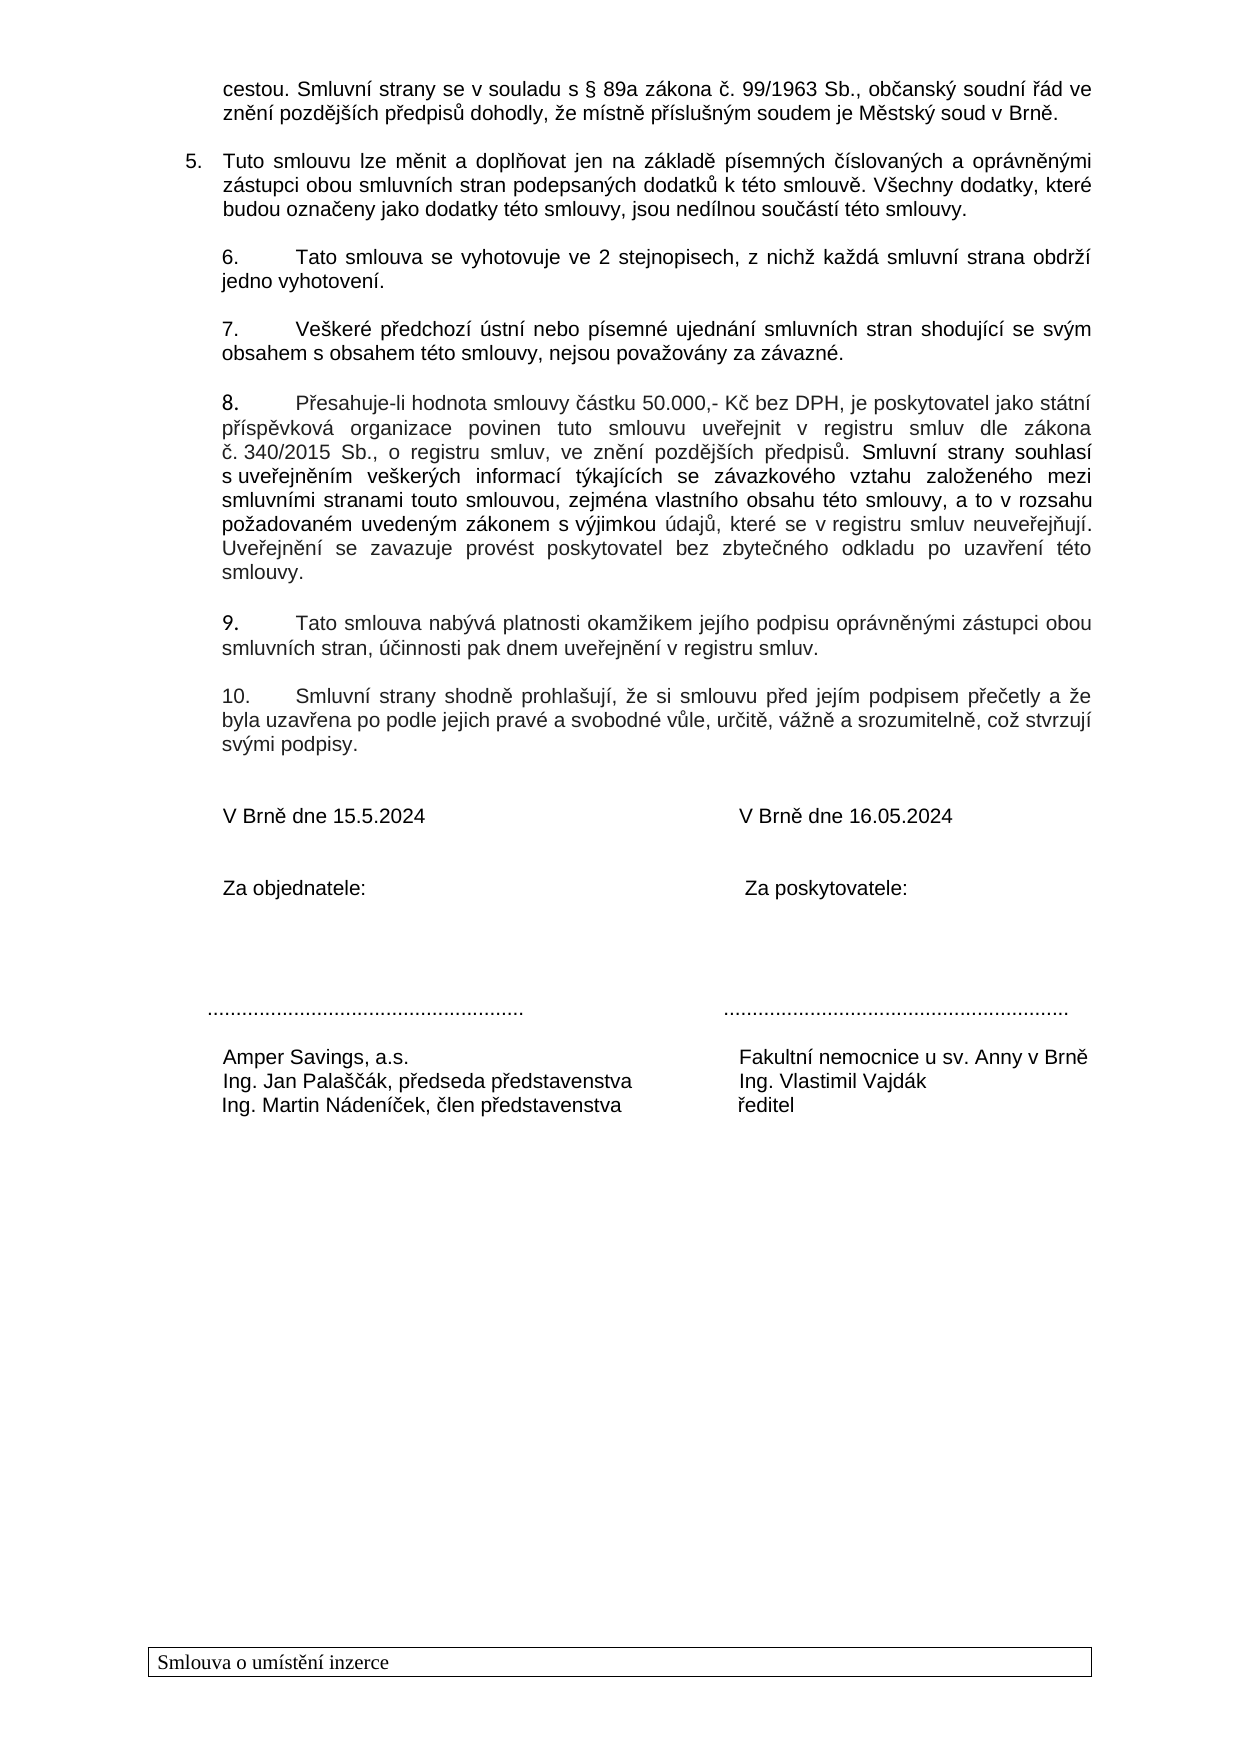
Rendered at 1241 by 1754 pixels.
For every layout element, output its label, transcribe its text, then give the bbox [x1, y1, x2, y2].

text Ing. Martin Nádeníček, člen představenstva ředitel [148, 1092, 1092, 1116]
list Smluvní strany shodně prohlašují, že si smlouvu před jejím podpisem přečetly a že byla uzavřena po podle jejich pravé a svobodné vůle, určitě, vážně a srozumitelně, což stvrzují svými podpisy. [222, 684, 1092, 756]
list Přesahuje-li hodnota smlouvy částku 50.000,- Kč bez DPH, je poskytovatel jako státní příspěvková organizace povinen tuto smlouvu uveřejnit v registru smluv dle zákona č. 340/2015 Sb., o registru smluv, ve znění pozdějších předpisů. Smluvní strany souhlasí s uveřejněním veškerých informací týkajících se závazkového vztahu založeného mezi smluvními stranami touto smlouvou, zejména vlastního obsahu této smlouvy, a to v rozsahu požadovaném uvedeným zákonem s výjimkou údajů, které se v registru smluv neuveřejňují. Uveřejnění se zavazuje provést poskytovatel bez zbytečného odkladu po uzavření této smlouvy. [222, 388, 1092, 584]
list Tato smlouva se vyhotovuje ve 2 stejnopisech, z nichž každá smluvní strana obdrží jedno vyhotovení. [222, 244, 1092, 292]
text ....................................................... ............................................................ [207, 996, 1092, 1020]
text V Brně dne 15.5.2024 V Brně dne 16.05.2024 [223, 804, 1092, 828]
text Amper Savings, a.s. Fakultní nemocnice u sv. Anny v Brně [223, 1044, 1092, 1068]
text Ing. Jan Palaščák, předseda představenstva Ing. Vlastimil Vajdák [223, 1068, 1092, 1092]
list Tato smlouva nabývá platnosti okamžikem jejího podpisu oprávněnými zástupci obou smluvních stran, účinnosti pak dnem uveřejnění v registru smluv. [222, 608, 1092, 660]
list cestou. Smluvní strany se v souladu s § 89a zákona č. 99/1963 Sb., občanský soudní řád ve znění pozdějších předpisů dohodly, že místně příslušným soudem je Městský soud v Brně. [185, 77, 1092, 125]
text Za objednatele: Za poskytovatele: [223, 876, 1092, 899]
list Veškeré předchozí ústní nebo písemné ujednání smluvních stran shodující se svým obsahem s obsahem této smlouvy, nejsou považovány za závazné. [222, 316, 1092, 364]
list Tuto smlouvu lze měnit a doplňovat jen na základě písemných číslovaných a oprávněnými zástupci obou smluvních stran podepsaných dodatků k této smlouvě. Všechny dodatky, které budou označeny jako dodatky této smlouvy, jsou nedílnou součástí této smlouvy. [185, 149, 1092, 221]
